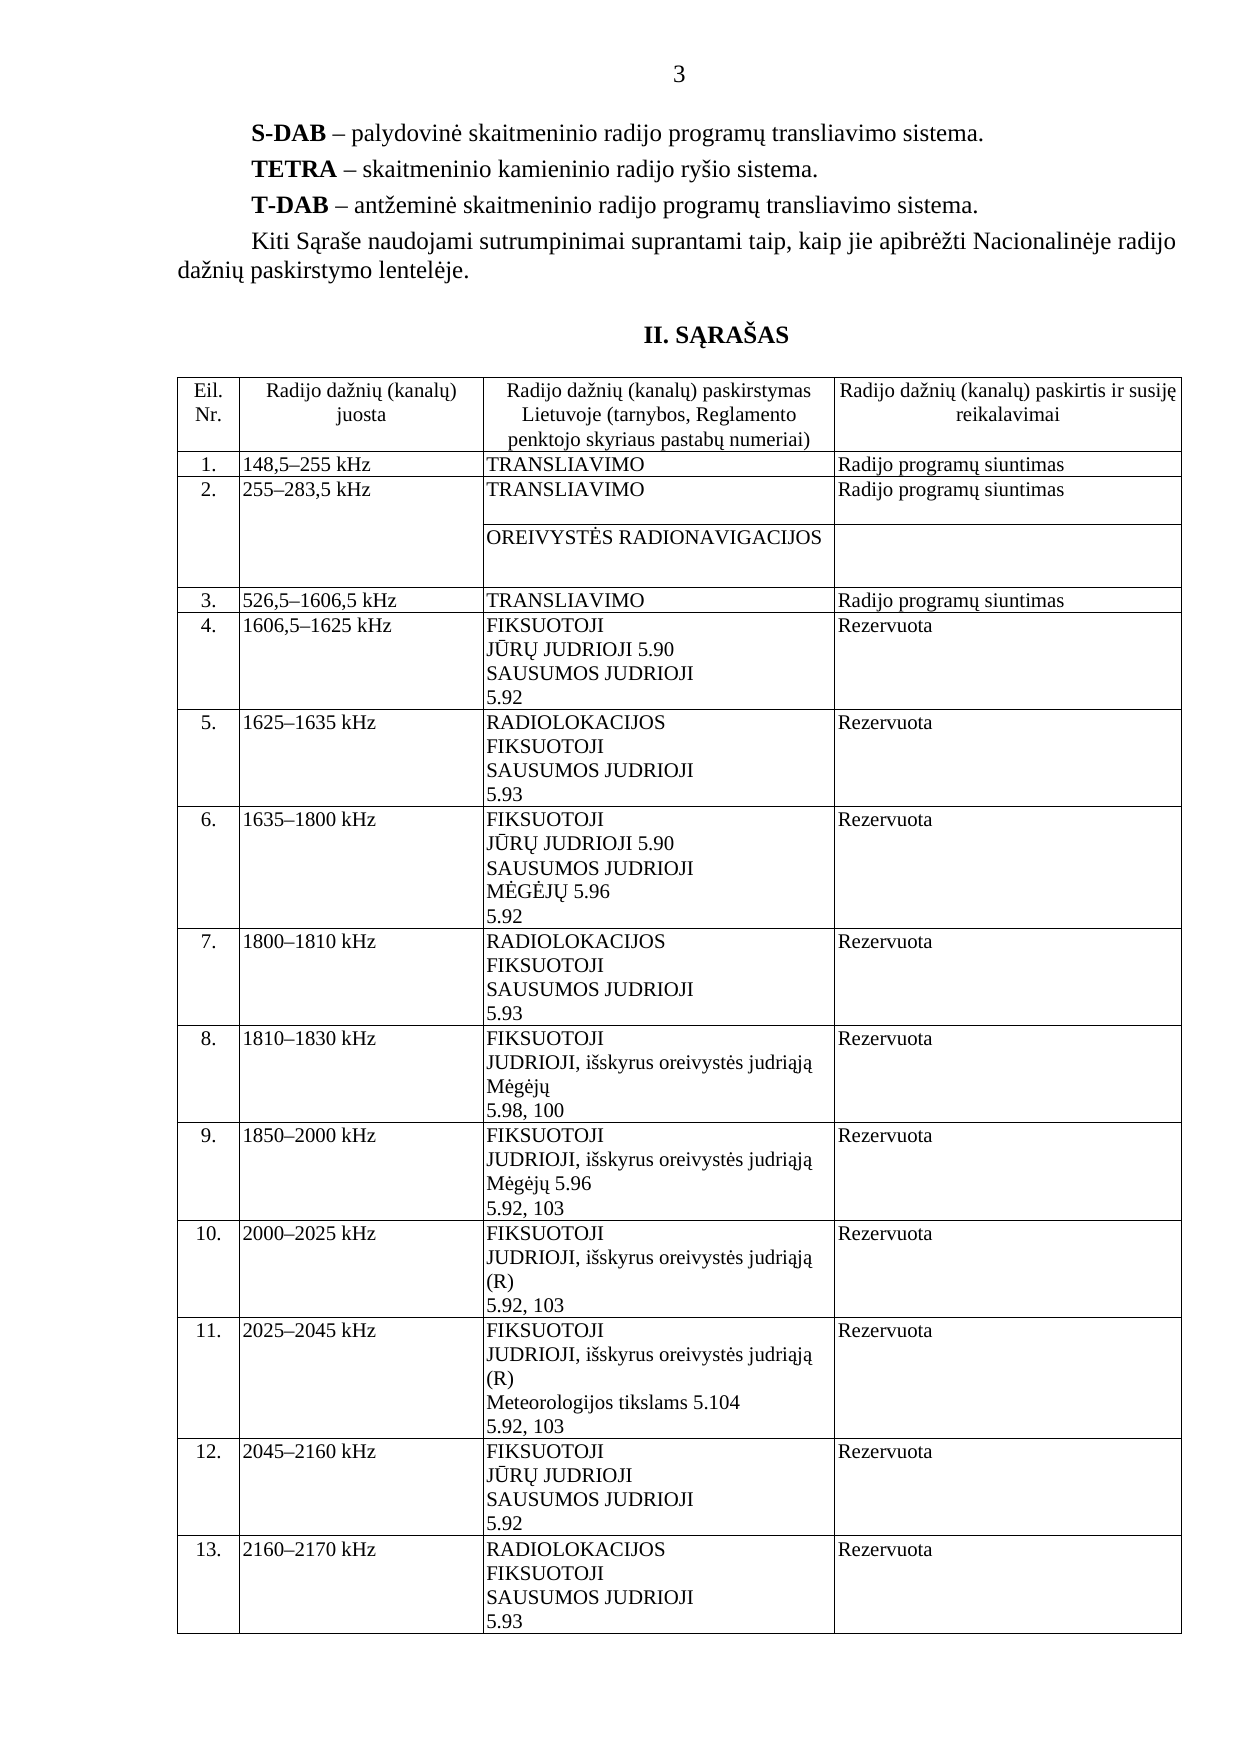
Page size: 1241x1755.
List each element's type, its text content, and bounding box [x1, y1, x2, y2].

table_cell 7. [178, 929, 239, 1025]
table_cell 2045–2160 kHz [240, 1439, 483, 1535]
table_cell 148,5–255 kHz [240, 452, 483, 476]
table_cell 2025–2045 kHz [240, 1318, 483, 1438]
table_cell 3. [178, 588, 239, 612]
table_cell RADIOLOKACIJOS FIKSUOTOJI SAUSUMOS JUDRIOJI 5.93 [484, 929, 834, 1025]
table_cell TRANSLIAVIMO [484, 452, 834, 476]
table_cell 1. [178, 452, 239, 476]
text S-DAB – palydovinė skaitmeninio radijo programų transliavimo sistema. [177, 118, 1181, 147]
table_cell 5. [178, 710, 239, 806]
text TETRA – skaitmeninio kamieninio radijo ryšio sistema. [177, 154, 1181, 183]
table_cell FIKSUOTOJI JŪRŲ JUDRIOJI 5.90 SAUSUMOS JUDRIOJI 5.92 [484, 613, 834, 709]
table_cell 10. [178, 1221, 239, 1317]
table_cell Rezervuota [835, 807, 1181, 928]
table_header Eil. Nr. [178, 378, 239, 451]
table_cell FIKSUOTOJI JUDRIOJI, išskyrus oreivystės judriąją Mėgėjų 5.98, 100 [484, 1026, 834, 1122]
table_cell Radijo programų siuntimas [835, 452, 1181, 476]
table_cell 11. [178, 1318, 239, 1438]
table_cell 12. [178, 1439, 239, 1535]
table_header Radijo dažnių (kanalų) paskirtis ir susiję reikalavimai [835, 378, 1181, 451]
table_cell 4. [178, 613, 239, 709]
table_cell Rezervuota [835, 1123, 1181, 1219]
table_cell Rezervuota [835, 613, 1181, 709]
table_cell FIKSUOTOJI JUDRIOJI, išskyrus oreivystės judriąją (R) 5.92, 103 [484, 1221, 834, 1317]
table_cell RADIOLOKACIJOS FIKSUOTOJI SAUSUMOS JUDRIOJI 5.93 [484, 1536, 834, 1633]
table_cell 1635–1800 kHz [240, 807, 483, 928]
table_cell FIKSUOTOJI JŪRŲ JUDRIOJI SAUSUMOS JUDRIOJI 5.92 [484, 1439, 834, 1535]
table_cell Rezervuota [835, 710, 1181, 806]
table_cell 255–283,5 kHz [240, 477, 483, 587]
table_cell FIKSUOTOJI JŪRŲ JUDRIOJI 5.90 SAUSUMOS JUDRIOJI MĖGĖJŲ 5.96 5.92 [484, 807, 834, 928]
table_cell Radijo programų siuntimas [835, 477, 1181, 524]
table_cell Rezervuota [835, 1536, 1181, 1633]
table_cell 1850–2000 kHz [240, 1123, 483, 1219]
table_cell 2000–2025 kHz [240, 1221, 483, 1317]
table_cell 9. [178, 1123, 239, 1219]
table_cell 1800–1810 kHz [240, 929, 483, 1025]
table_cell FIKSUOTOJI JUDRIOJI, išskyrus oreivystės judriąją (R) Meteorologijos tikslams 5.104 5.92, 103 [484, 1318, 834, 1438]
table_cell 1606,5–1625 kHz [240, 613, 483, 709]
text T-DAB – antžeminė skaitmeninio radijo programų transliavimo sistema. [177, 190, 1181, 219]
table_cell Rezervuota [835, 1026, 1181, 1122]
table_cell TRANSLIAVIMO [484, 477, 834, 524]
table_cell 1625–1635 kHz [240, 710, 483, 806]
table_cell TRANSLIAVIMO [484, 588, 834, 612]
table_header Radijo dažnių (kanalų) juosta [240, 378, 483, 451]
table_header Radijo dažnių (kanalų) paskirstymas Lietuvoje (tarnybos, Reglamento penktojo skyriaus pastabų numeriai) [484, 378, 834, 451]
text II. SĄRAŠAS [177, 320, 1181, 348]
table_cell [835, 525, 1181, 587]
table_cell 1810–1830 kHz [240, 1026, 483, 1122]
text Kiti Sąraše naudojami sutrumpinimai suprantami taip, kaip jie apibrėžti Nacionalinėje radijo dažnių paskirstymo lentelėje. [177, 226, 1181, 284]
table_cell Rezervuota [835, 929, 1181, 1025]
table_cell Radijo programų siuntimas [835, 588, 1181, 612]
table_cell 2. [178, 477, 239, 587]
table_cell OREIVYSTĖS RADIONAVIGACIJOS [484, 525, 834, 587]
table_cell 13. [178, 1536, 239, 1633]
table_cell 8. [178, 1026, 239, 1122]
table_cell 526,5–1606,5 kHz [240, 588, 483, 612]
table_cell Rezervuota [835, 1318, 1181, 1438]
table_cell Rezervuota [835, 1439, 1181, 1535]
table_cell FIKSUOTOJI JUDRIOJI, išskyrus oreivystės judriąją Mėgėjų 5.96 5.92, 103 [484, 1123, 834, 1219]
table_cell Rezervuota [835, 1221, 1181, 1317]
table_cell RADIOLOKACIJOS FIKSUOTOJI SAUSUMOS JUDRIOJI 5.93 [484, 710, 834, 806]
table_cell 2160–2170 kHz [240, 1536, 483, 1633]
table_cell 6. [178, 807, 239, 928]
